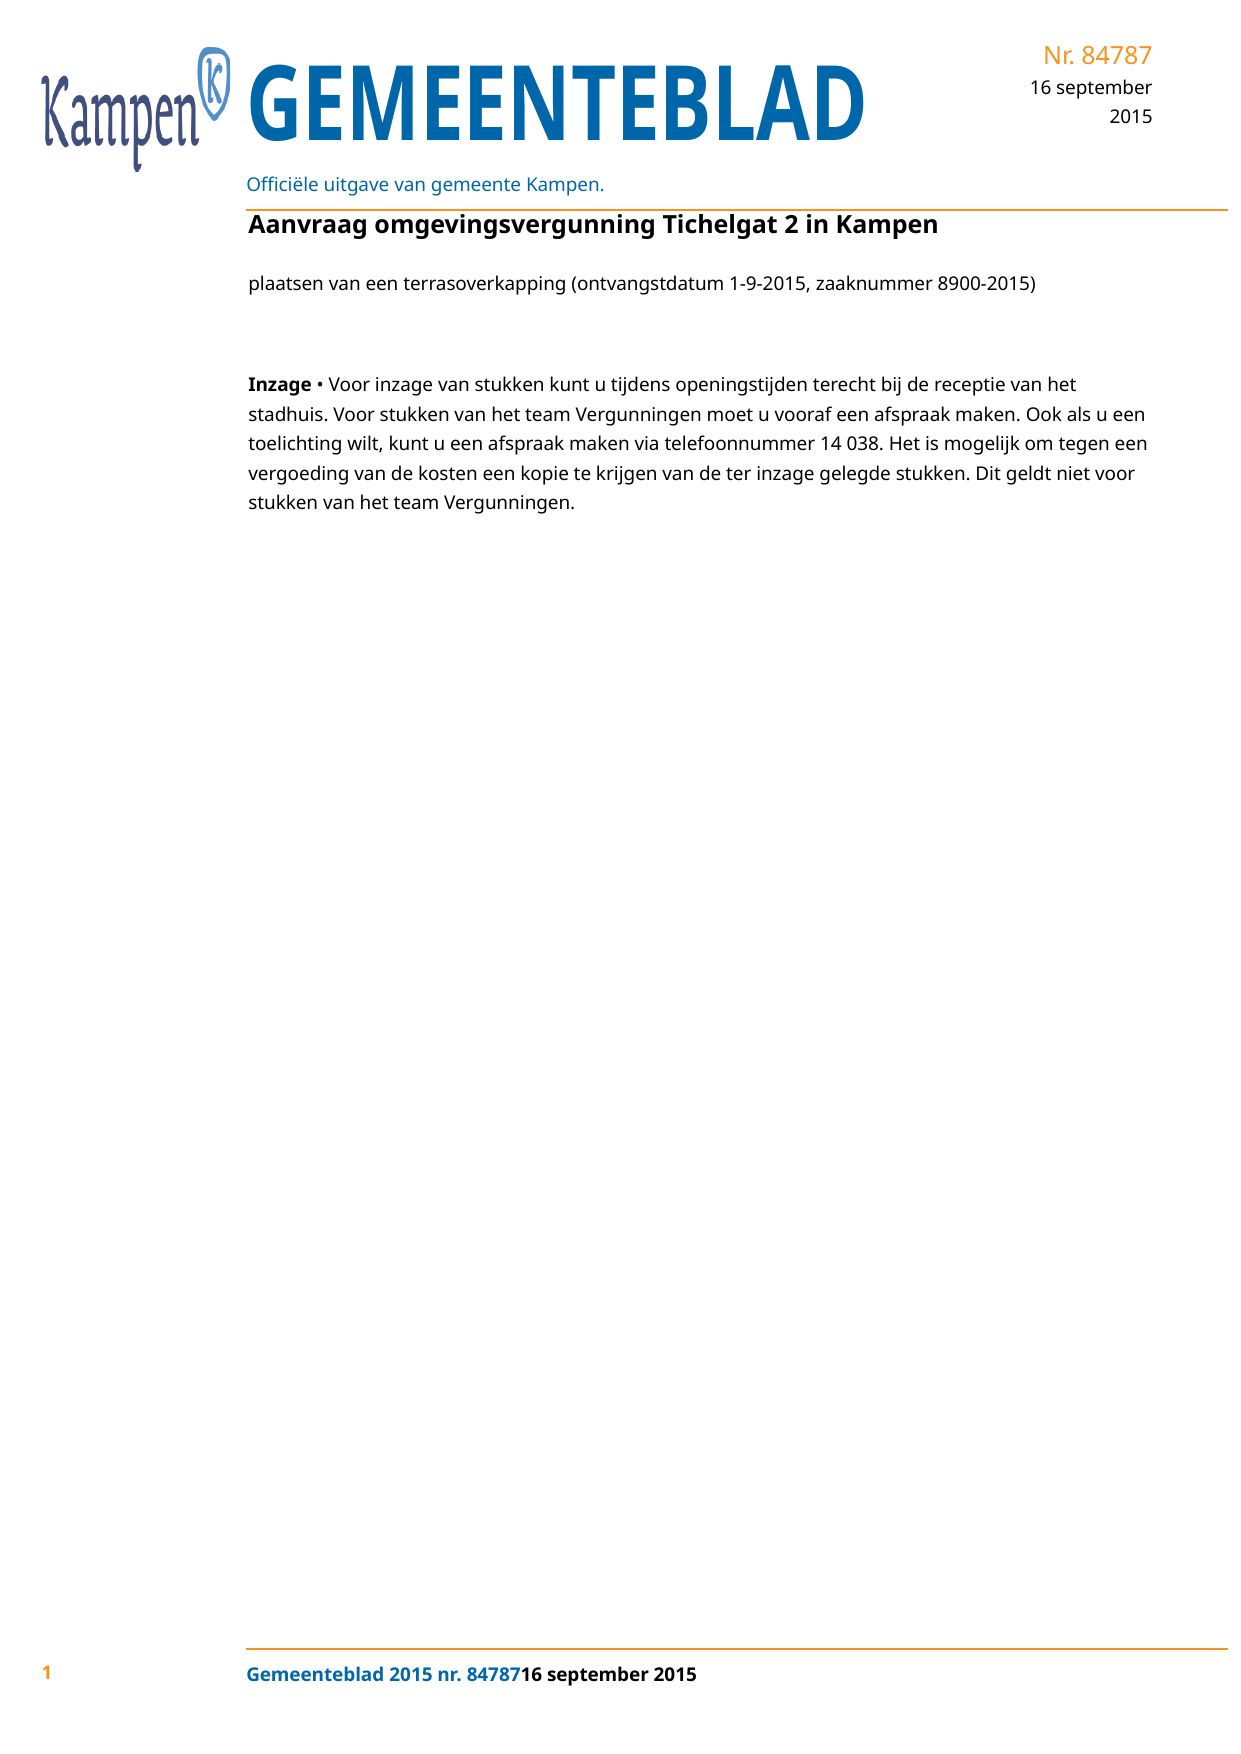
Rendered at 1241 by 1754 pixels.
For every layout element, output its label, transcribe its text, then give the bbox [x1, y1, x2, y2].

picture [41, 47, 231, 172]
text plaatsen van een terrasoverkapping (ontvangstdatum 1-9-2015, zaaknummer 8900-2015) [248, 270, 1152, 296]
text Aanvraag omgevingsvergunning Tichelgat 2 in Kampen [248, 211, 1152, 241]
text Inzage • Voor inzage van stukken kunt u tijdens openingstijden terecht bij de receptie van het stadhuis. Voor stukken van het team Vergunningen moet u vooraf een afspraak maken. Ook als u een toelichting wilt, kunt u een afspraak maken via telefoonnummer 14 038. Het is mogelijk om tegen een vergoeding van de kosten een kopie te krijgen van de ter inzage gelegde stukken. Dit geldt niet voor stukken van het team Vergunningen. [248, 371, 1152, 515]
